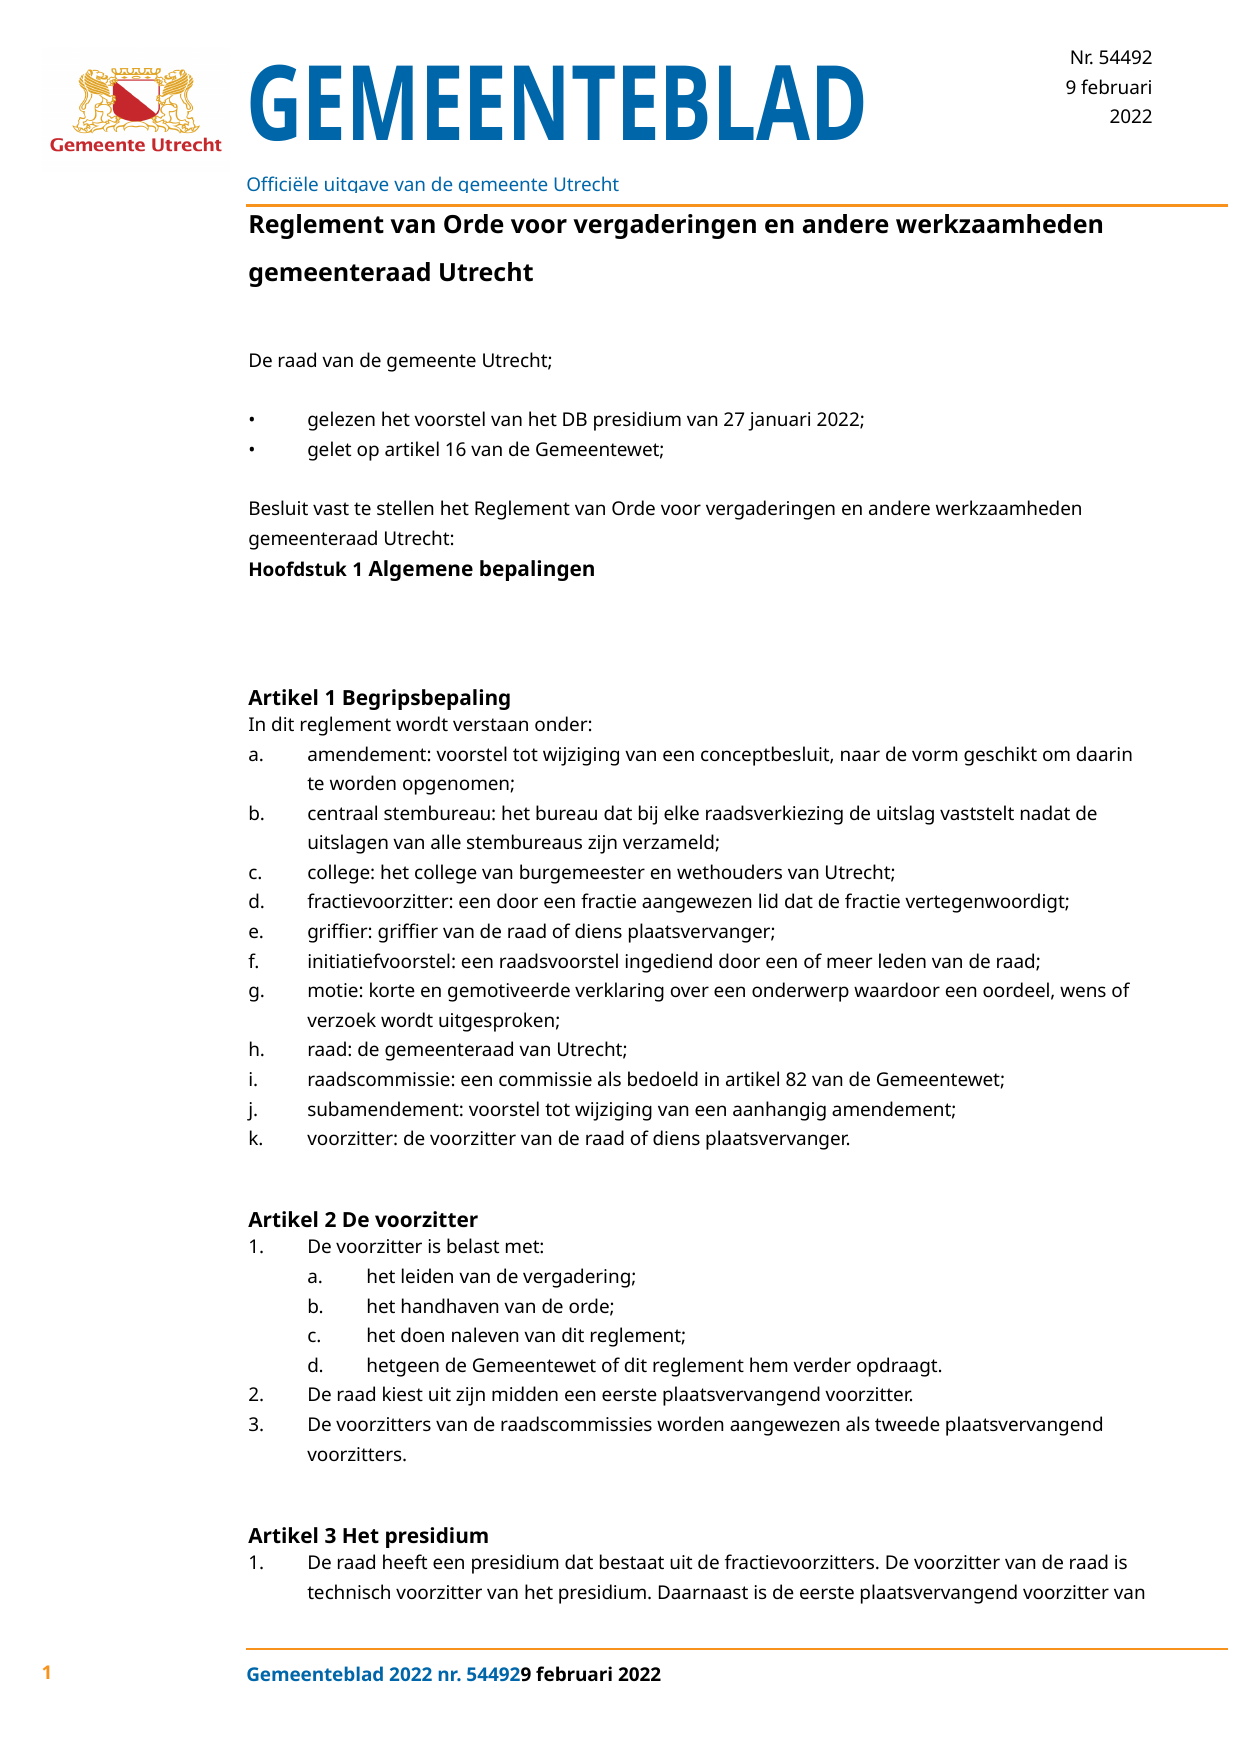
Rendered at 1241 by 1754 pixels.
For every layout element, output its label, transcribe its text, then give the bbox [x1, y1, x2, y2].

picture [41, 47, 231, 172]
text In dit reglement wordt verstaan onder: [248, 711, 1152, 737]
text Besluit vast te stellen het Reglement van Orde voor vergaderingen en andere werkzaamheden gemeenteraad Utrecht: [248, 495, 1152, 551]
text De raad van de gemeente Utrecht; [248, 347, 1152, 373]
text Artikel 2 De voorzitter [248, 1205, 1152, 1234]
list het handhaven van de orde; [307, 1293, 1152, 1319]
list fractievoorzitter: een door een fractie aangewezen lid dat de fractie vertegenwoordigt; [248, 889, 1152, 914]
list subamendement: voorstel tot wijziging van een aanhangig amendement; [248, 1096, 1152, 1121]
list griffier: griffier van de raad of diens plaatsvervanger; [248, 918, 1152, 944]
list het leiden van de vergadering; [307, 1263, 1152, 1289]
list motie: korte en gemotiveerde verklaring over een onderwerp waardoor een oordeel, wens of verzoek wordt uitgesproken; [248, 977, 1152, 1033]
list voorzitter: de voorzitter van de raad of diens plaatsvervanger. [248, 1125, 1152, 1151]
list het doen naleven van dit reglement; [307, 1322, 1152, 1348]
list hetgeen de Gemeentewet of dit reglement hem verder opdraagt. [307, 1352, 1152, 1378]
list De raad kiest uit zijn midden een eerste plaatsvervangend voorzitter. [248, 1382, 1152, 1407]
text Artikel 3 Het presidium [248, 1521, 1152, 1549]
list centraal stembureau: het bureau dat bij elke raadsverkiezing de uitslag vaststelt nadat de uitslagen van alle stembureaus zijn verzameld; [248, 800, 1152, 855]
list amendement: voorstel tot wijziging van een conceptbesluit, naar de vorm geschikt om daarin te worden opgenomen; [248, 741, 1152, 796]
list college: het college van burgemeester en wethouders van Utrecht; [248, 859, 1152, 885]
list raad: de gemeenteraad van Utrecht; [248, 1037, 1152, 1062]
list De raad heeft een presidium dat bestaat uit de fractievoorzitters. De voorzitter van de raad is technisch voorzitter van het presidium. Daarnaast is de eerste plaatsvervangend voorzitter van [248, 1549, 1152, 1604]
list De voorzitter is belast met: [248, 1234, 1152, 1259]
list initiatiefvoorstel: een raadsvoorstel ingediend door een of meer leden van de raad; [248, 948, 1152, 973]
list gelet op artikel 16 van de Gemeentewet; [248, 436, 1152, 462]
list De voorzitters van de raadscommissies worden aangewezen als tweede plaatsvervangend voorzitters. [248, 1411, 1152, 1467]
text Reglement van Orde voor vergaderingen en andere werkzaamheden gemeenteraad Utrecht [248, 207, 1152, 288]
list raadscommissie: een commissie als bedoeld in artikel 82 van de Gemeentewet; [248, 1066, 1152, 1092]
list gelezen het voorstel van het DB presidium van 27 januari 2022; [248, 407, 1152, 432]
text Hoofdstuk 1 Algemene bepalingen [248, 554, 1152, 583]
text Artikel 1 Begripsbepaling [248, 683, 1152, 711]
